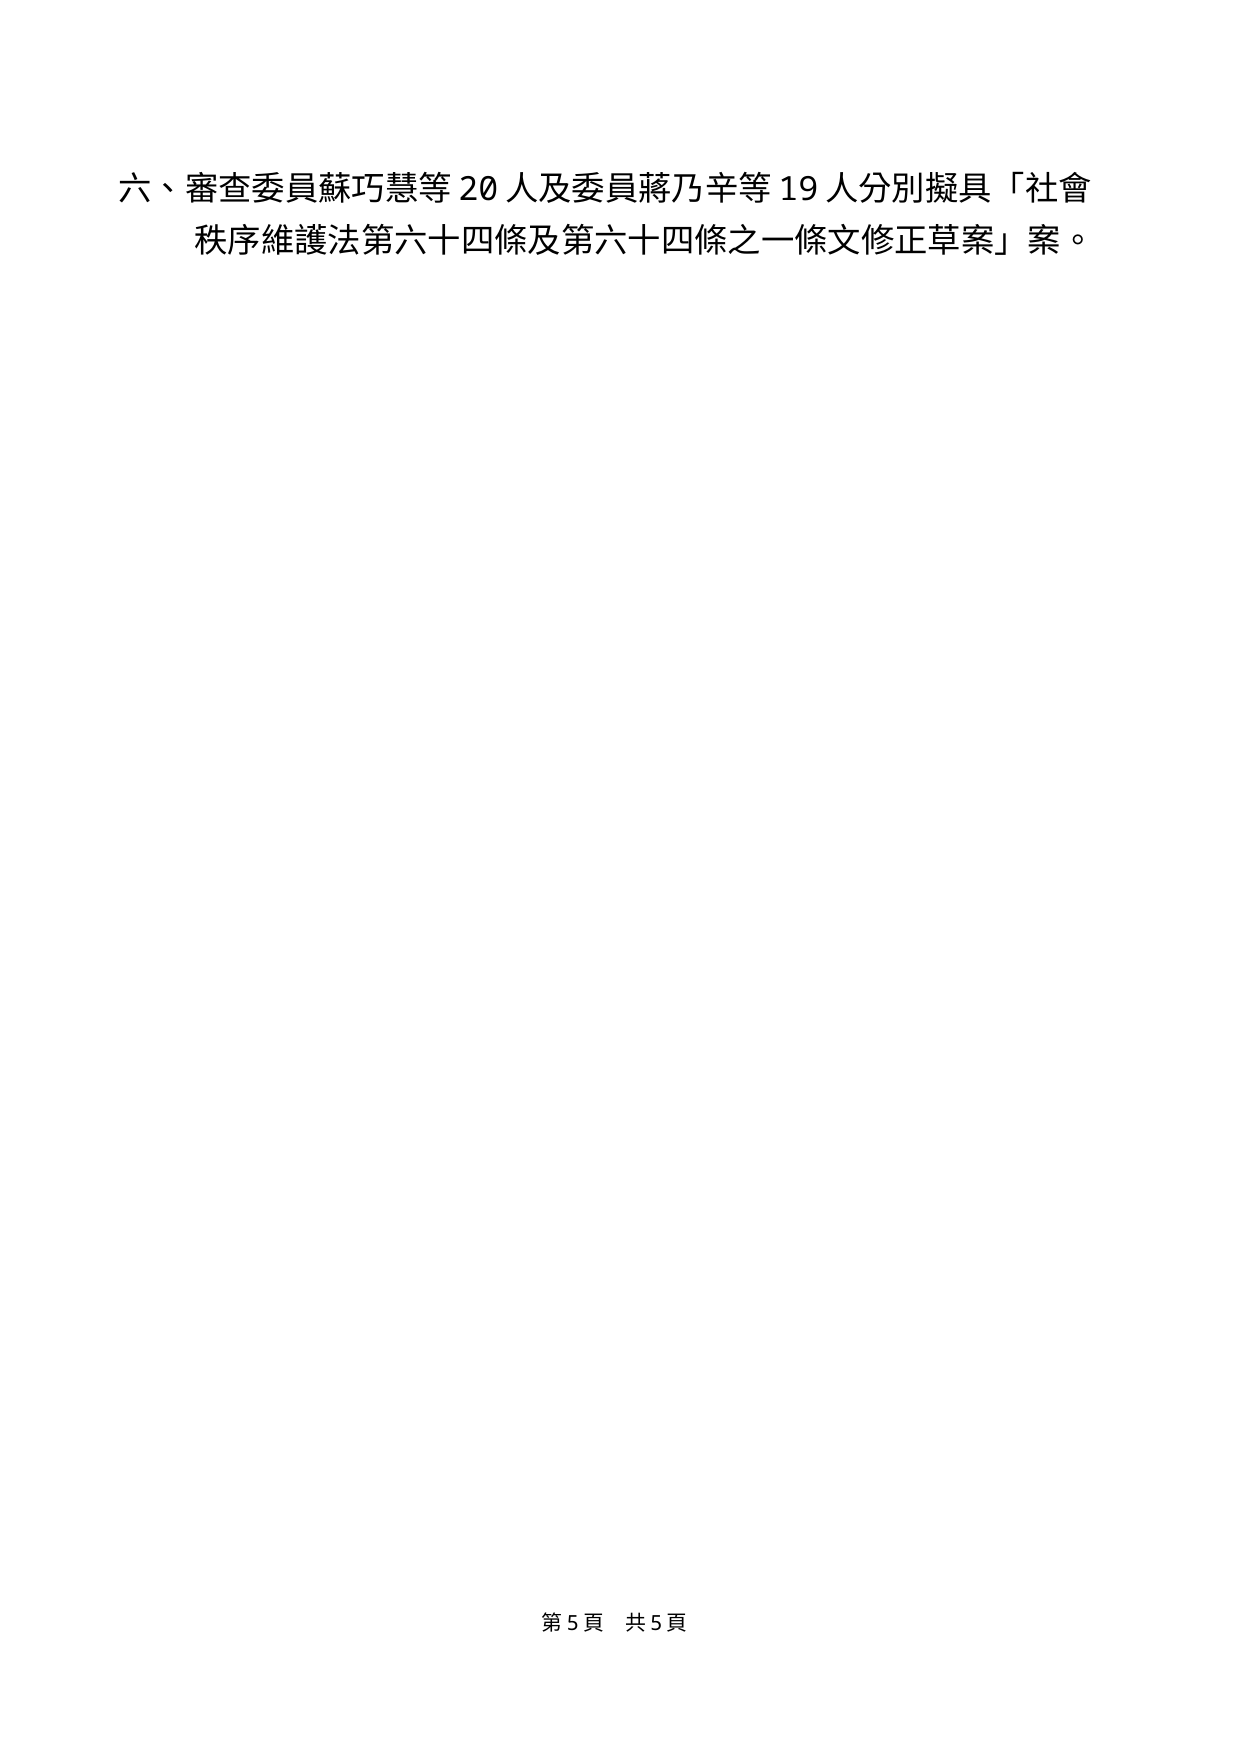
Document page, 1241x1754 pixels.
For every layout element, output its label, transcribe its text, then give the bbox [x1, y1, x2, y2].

text 六、審查委員蘇巧慧等20人及委員蔣乃辛等19人分別擬具「社會秩序維護法第六十四條及第六十四條之一條文修正草案」案。 [118, 158, 1110, 262]
